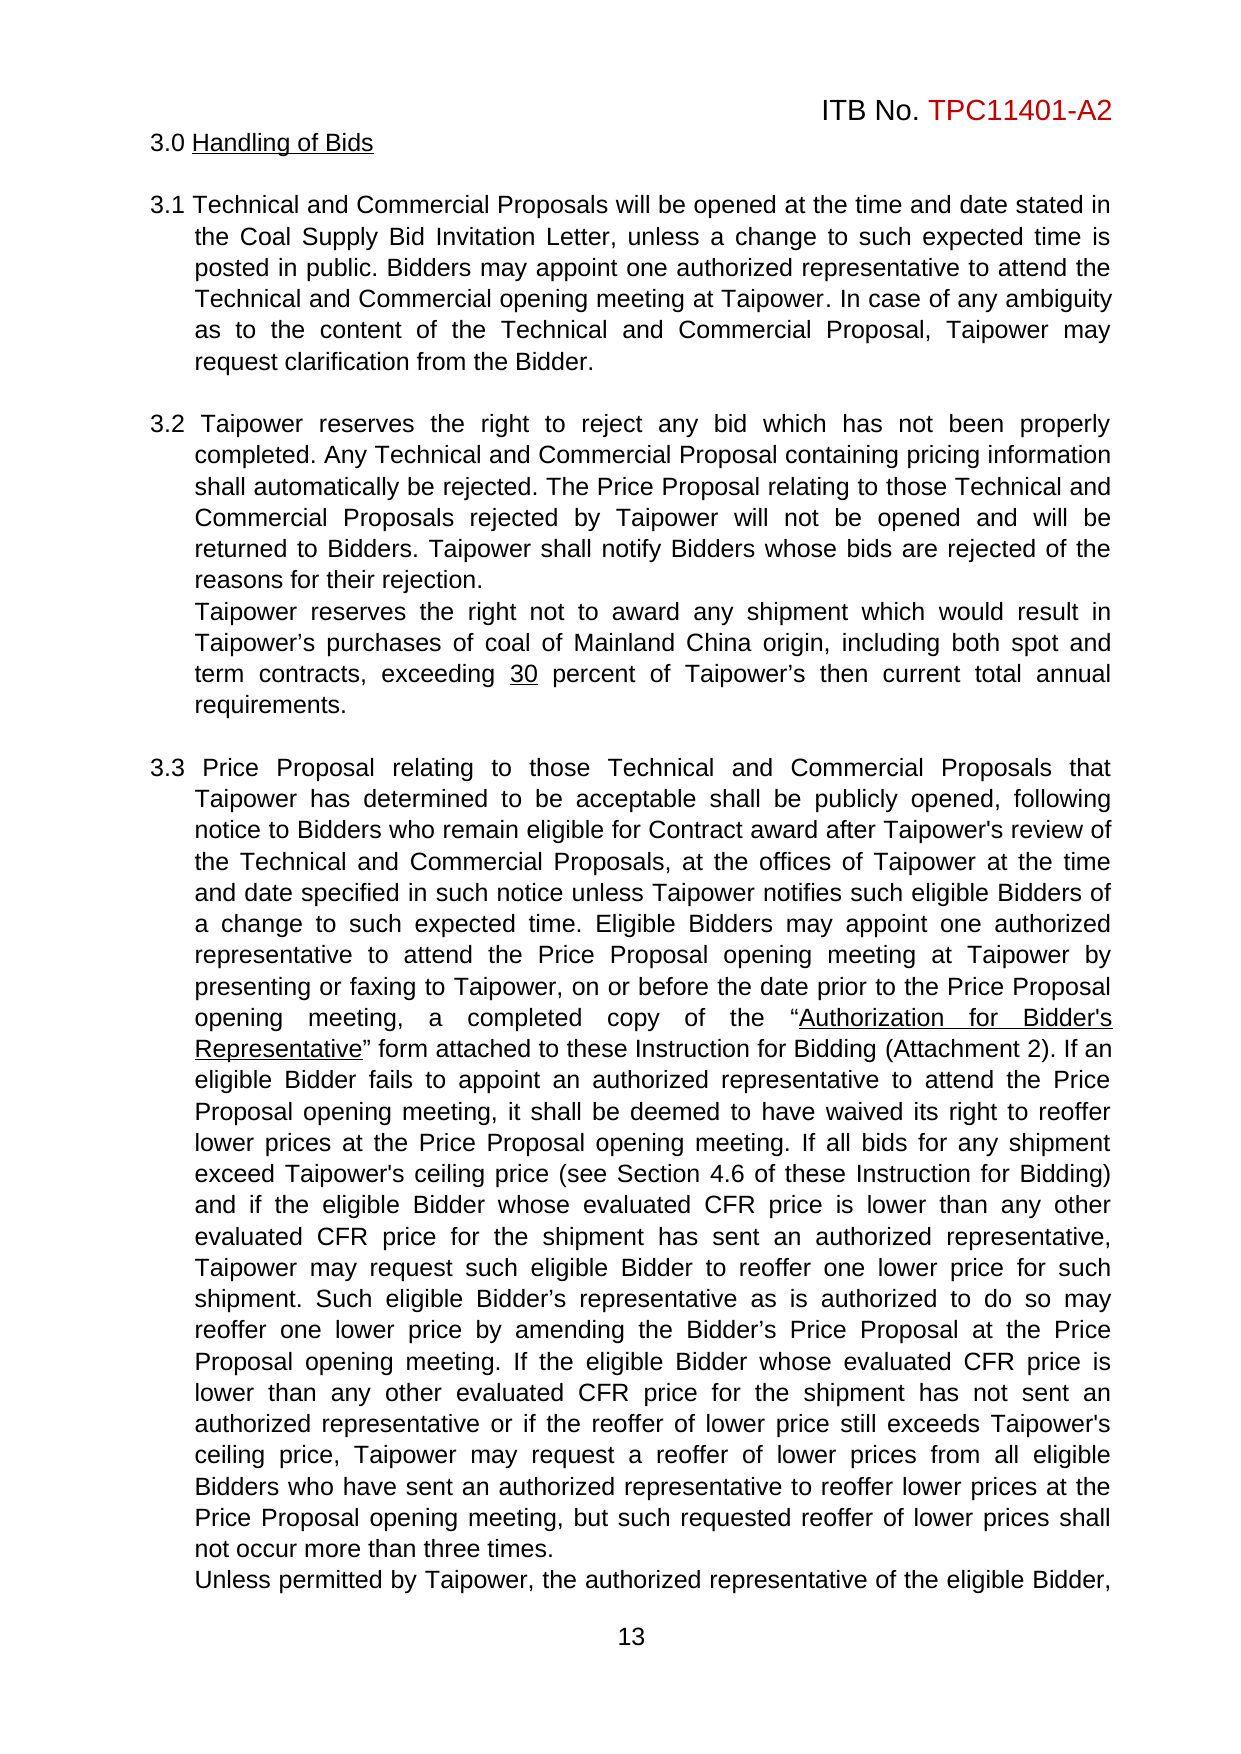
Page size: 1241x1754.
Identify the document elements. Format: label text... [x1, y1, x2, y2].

text Taipower reserves the right not to award any shipment which would result in Taipower’s purchases of coal of Mainland China origin, including both spot and term contracts, exceeding 30 percent of Taipower’s then current total annual requirements. [194, 595, 1113, 720]
text 3.3 Price Proposal relating to those Technical and Commercial Proposals that Taipower has determined to be acceptable shall be publicly opened, following notice to Bidders who remain eligible for Contract award after Taipower's review of the Technical and Commercial Proposals, at the offices of Taipower at the time and date specified in such notice unless Taipower notifies such eligible Bidders of a change to such expected time. Eligible Bidders may appoint one authorized representative to attend the Price Proposal opening meeting at Taipower by presenting or faxing to Taipower, on or before the date prior to the Price Proposal opening meeting, a completed copy of the “Authorization for Bidder's Representative” form attached to these Instruction for Bidding (Attachment 2). If an eligible Bidder fails to appoint an authorized representative to attend the Price Proposal opening meeting, it shall be deemed to have waived its right to reoffer lower prices at the Price Proposal opening meeting. If all bids for any shipment exceed Taipower's ceiling price (see Section 4.6 of these Instruction for Bidding) and if the eligible Bidder whose evaluated CFR price is lower than any other evaluated CFR price for the shipment has sent an authorized representative, Taipower may request such eligible Bidder to reoffer one lower price for such shipment. Such eligible Bidder’s representative as is authorized to do so may reoffer one lower price by amending the Bidder’s Price Proposal at the Price Proposal opening meeting. If the eligible Bidder whose evaluated CFR price is lower than any other evaluated CFR price for the shipment has not sent an authorized representative or if the reoffer of lower price still exceeds Taipower's ceiling price, Taipower may request a reoffer of lower prices from all eligible Bidders who have sent an authorized representative to reoffer lower prices at the Price Proposal opening meeting, but such requested reoffer of lower prices shall not occur more than three times. [150, 751, 1113, 1564]
text 3.2 Taipower reserves the right to reject any bid which has not been properly completed. Any Technical and Commercial Proposal containing pricing information shall automatically be rejected. The Price Proposal relating to those Technical and Commercial Proposals rejected by Taipower will not be opened and will be returned to Bidders. Taipower shall notify Bidders whose bids are rejected of the reasons for their rejection. [150, 407, 1113, 595]
text Unless permitted by Taipower, the authorized representative of the eligible Bidder, [194, 1564, 1113, 1595]
text 3.1 Technical and Commercial Proposals will be opened at the time and date stated in the Coal Supply Bid Invitation Letter, unless a change to such expected time is posted in public. Bidders may appoint one authorized representative to attend the Technical and Commercial opening meeting at Taipower. In case of any ambiguity as to the content of the Technical and Commercial Proposal, Taipower may request clarification from the Bidder. [150, 189, 1113, 376]
text 3.0 Handling of Bids [150, 126, 1113, 157]
